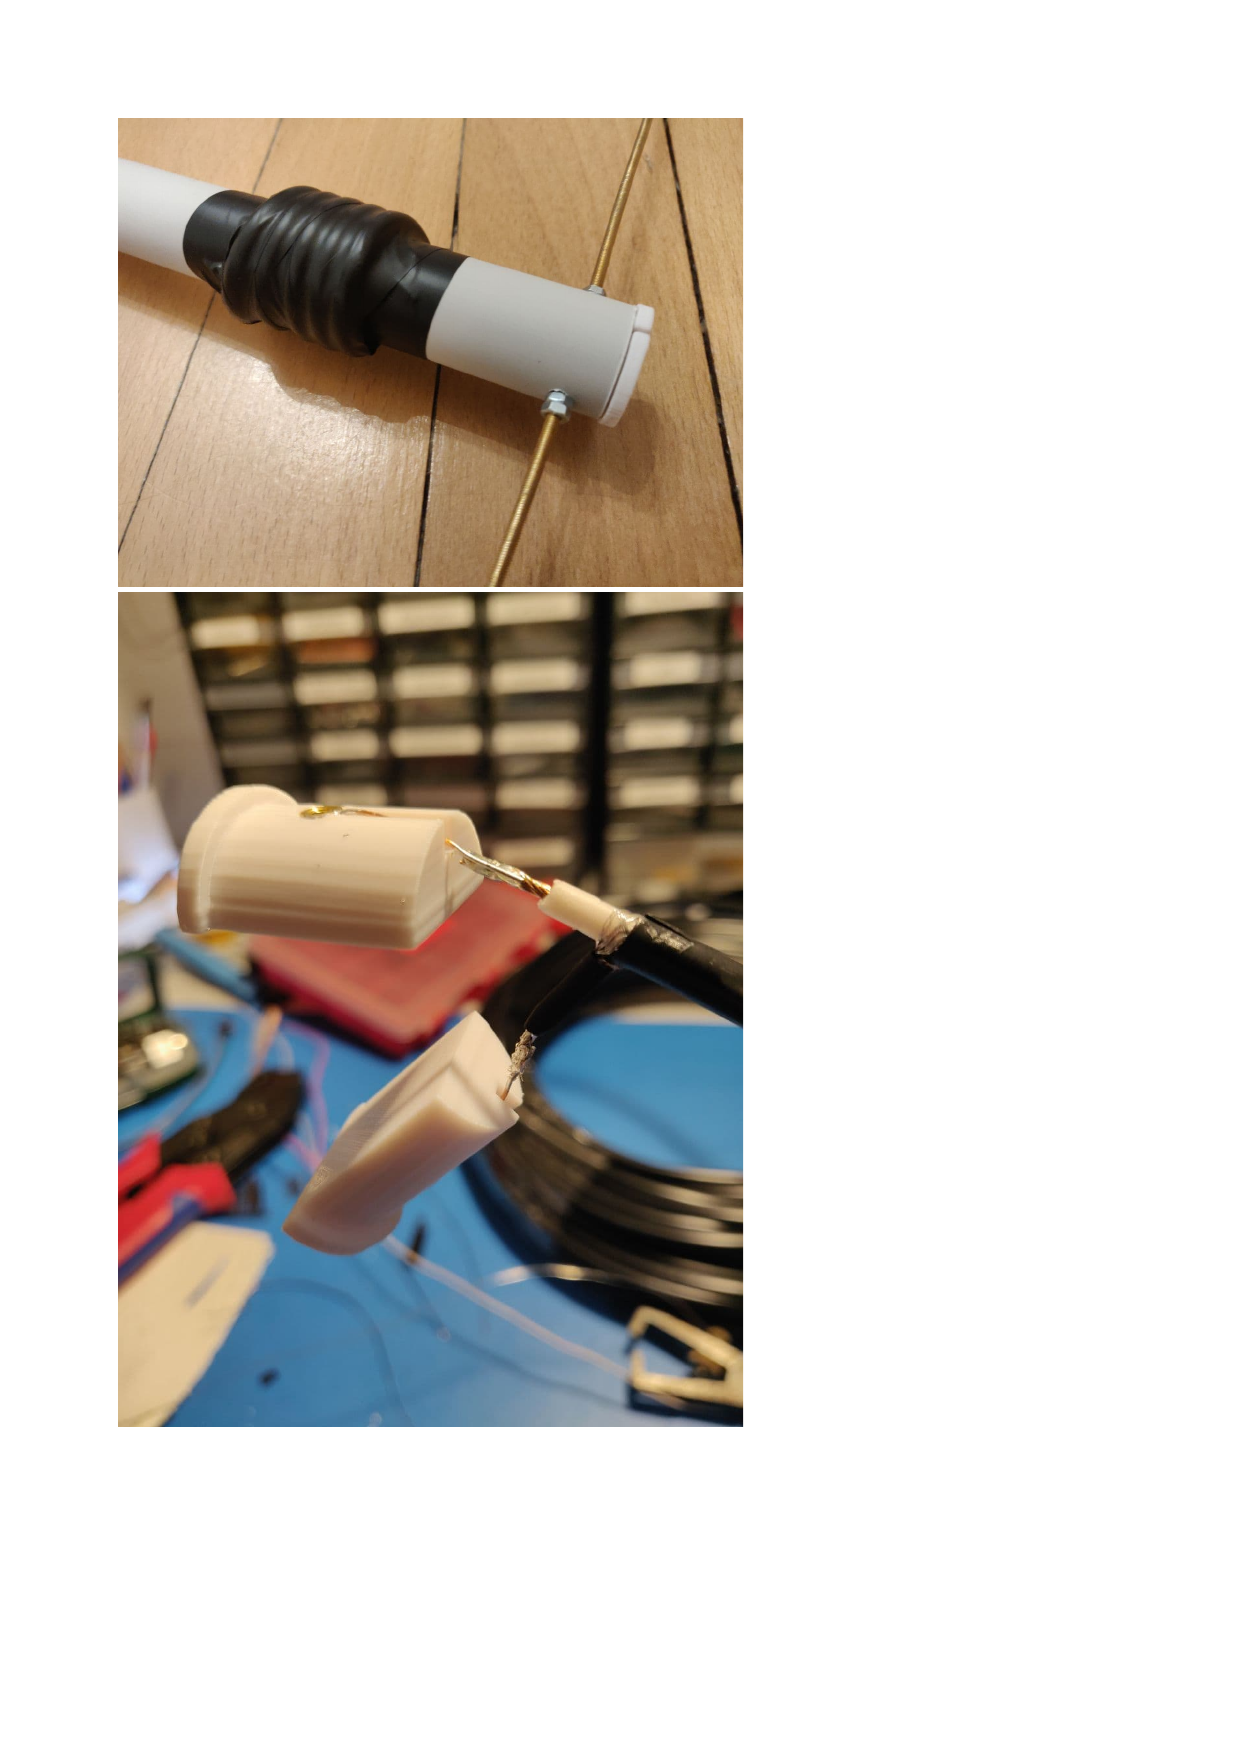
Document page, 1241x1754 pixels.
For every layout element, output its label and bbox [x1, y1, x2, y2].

picture [118, 592, 744, 1427]
picture [118, 118, 744, 587]
